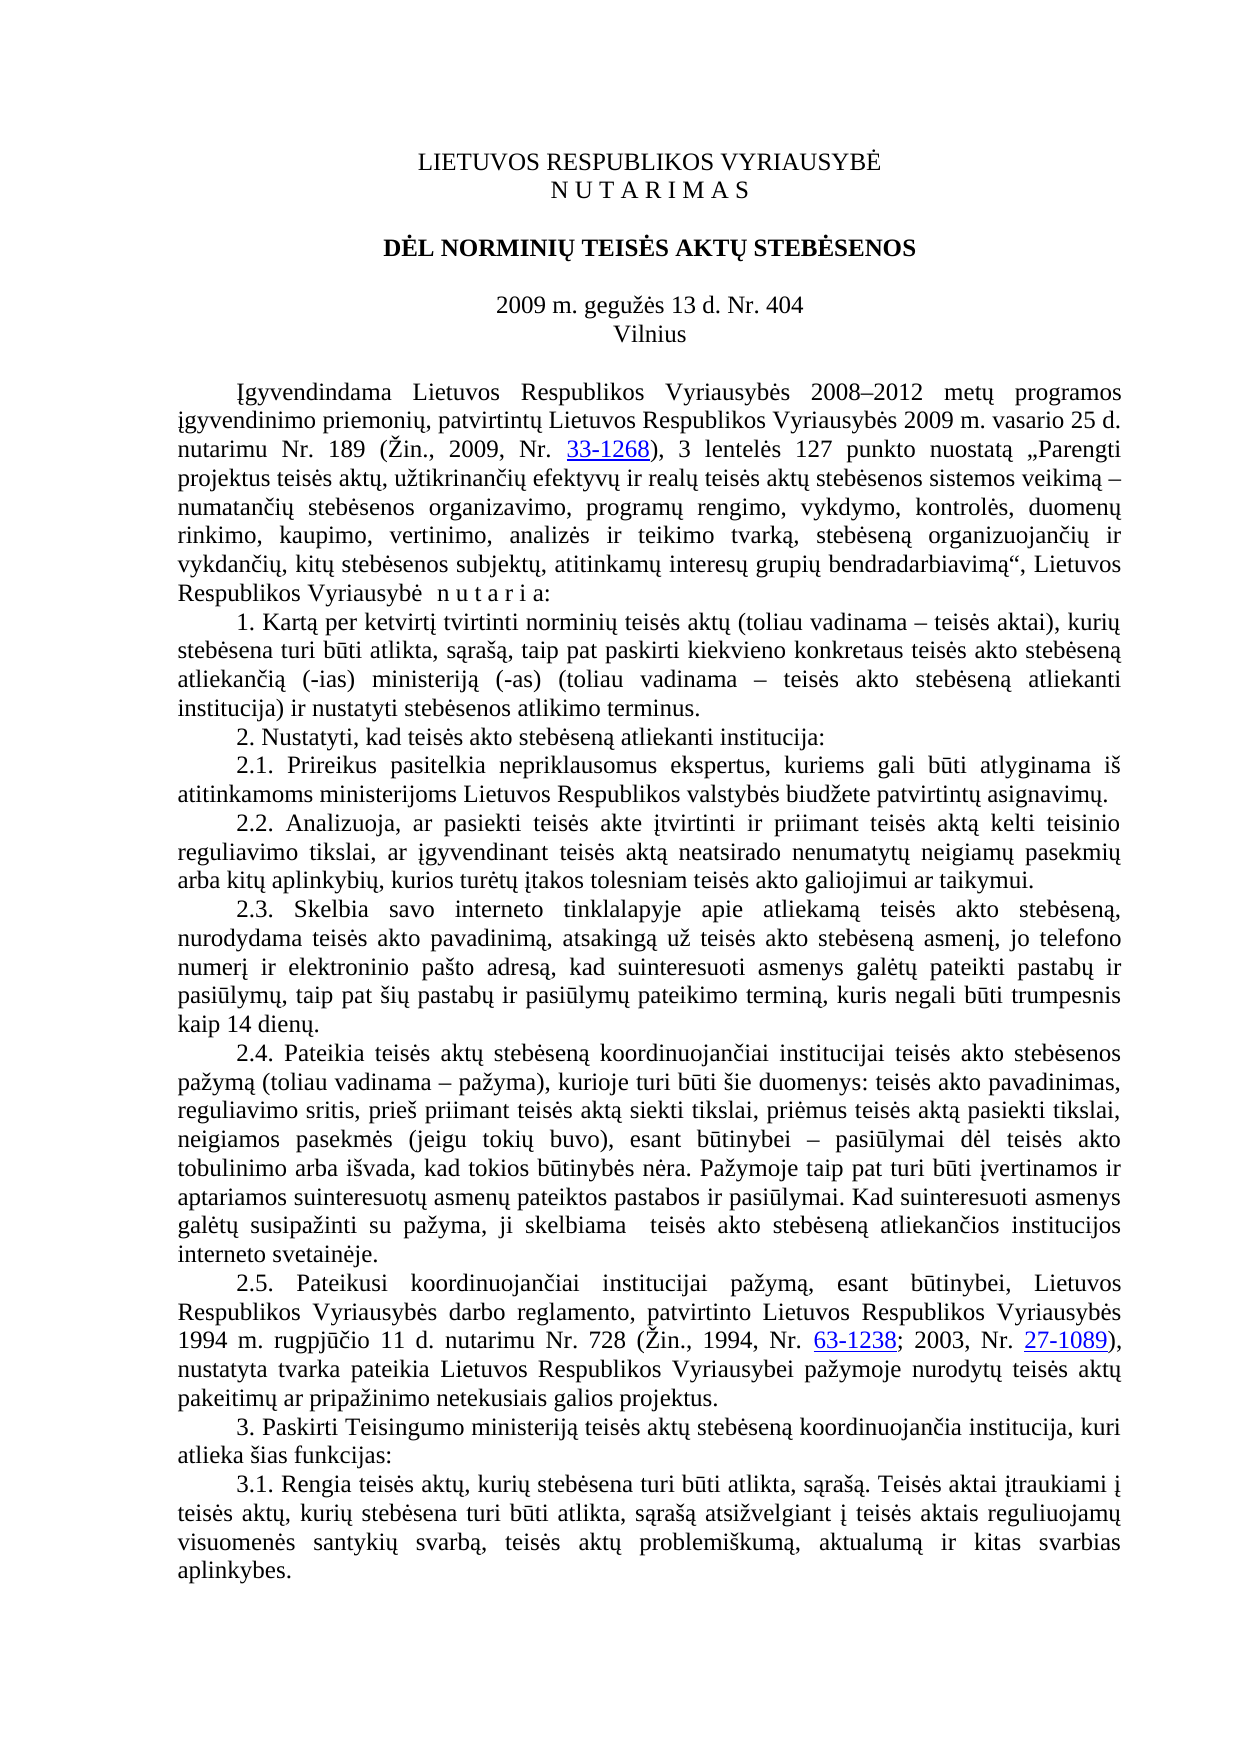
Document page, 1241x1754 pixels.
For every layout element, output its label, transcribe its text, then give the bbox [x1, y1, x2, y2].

text DĖL NORMINIŲ TEISĖS AKTŲ STEBĖSENOS [177, 233, 1122, 262]
text Vilnius [177, 319, 1122, 348]
text 3. Paskirti Teisingumo ministeriją teisės aktų stebėseną koordinuojančia institucija, kuri atlieka šias funkcijas: [177, 1412, 1122, 1469]
text 2009 m. gegužės 13 d. Nr. 404 [177, 291, 1122, 319]
text 2.1. Prireikus pasitelkia nepriklausomus ekspertus, kuriems gali būti atlyginama iš atitinkamoms ministerijoms Lietuvos Respublikos valstybės biudžete patvirtintų asignavimų. [177, 751, 1122, 808]
text NUTARIMAS [177, 176, 1122, 204]
text 2.5. Pateikusi koordinuojančiai institucijai pažymą, esant būtinybei, Lietuvos Respublikos Vyriausybės darbo reglamento, patvirtinto Lietuvos Respublikos Vyriausybės 1994 m. rugpjūčio 11 d. nutarimu Nr. 728 (Žin., 1994, Nr. 63-1238; 2003, Nr. 27-1089), nustatyta tvarka pateikia Lietuvos Respublikos Vyriausybei pažymoje nurodytų teisės aktų pakeitimų ar pripažinimo netekusiais galios projektus. [177, 1268, 1122, 1412]
text 2. Nustatyti, kad teisės akto stebėseną atliekanti institucija: [177, 722, 1122, 751]
text 2.4. Pateikia teisės aktų stebėseną koordinuojančiai institucijai teisės akto stebėsenos pažymą (toliau vadinama – pažyma), kurioje turi būti šie duomenys: teisės akto pavadinimas, reguliavimo sritis, prieš priimant teisės aktą siekti tikslai, priėmus teisės aktą pasiekti tikslai, neigiamos pasekmės (jeigu tokių buvo), esant būtinybei – pasiūlymai dėl teisės akto tobulinimo arba išvada, kad tokios būtinybės nėra. Pažymoje taip pat turi būti įvertinamos ir aptariamos suinteresuotų asmenų pateiktos pastabos ir pasiūlymai. Kad suinteresuoti asmenys galėtų susipažinti su pažyma, ji skelbiama teisės akto stebėseną atliekančios institucijos interneto svetainėje. [177, 1038, 1122, 1268]
text 3.1. Rengia teisės aktų, kurių stebėsena turi būti atlikta, sąrašą. Teisės aktai įtraukiami į teisės aktų, kurių stebėsena turi būti atlikta, sąrašą atsižvelgiant į teisės aktais reguliuojamų visuomenės santykių svarbą, teisės aktų problemiškumą, aktualumą ir kitas svarbias aplinkybes. [177, 1469, 1122, 1584]
text Įgyvendindama Lietuvos Respublikos Vyriausybės 2008–2012 metų programos įgyvendinimo priemonių, patvirtintų Lietuvos Respublikos Vyriausybės 2009 m. vasario 25 d. nutarimu Nr. 189 (Žin., 2009, Nr. 33-1268), 3 lentelės 127 punkto nuostatą „Parengti projektus teisės aktų, užtikrinančių efektyvų ir realų teisės aktų stebėsenos sistemos veikimą – numatančių stebėsenos organizavimo, programų rengimo, vykdymo, kontrolės, duomenų rinkimo, kaupimo, vertinimo, analizės ir teikimo tvarką, stebėseną organizuojančių ir vykdančių, kitų stebėsenos subjektų, atitinkamų interesų grupių bendradarbiavimą“, Lietuvos Respublikos Vyriausybė nutaria: [177, 377, 1122, 607]
text Lietuvos Respublikos Vyriausybė [177, 147, 1122, 176]
text 2.3. Skelbia savo interneto tinklalapyje apie atliekamą teisės akto stebėseną, nurodydama teisės akto pavadinimą, atsakingą už teisės akto stebėseną asmenį, jo telefono numerį ir elektroninio pašto adresą, kad suinteresuoti asmenys galėtų pateikti pastabų ir pasiūlymų, taip pat šių pastabų ir pasiūlymų pateikimo terminą, kuris negali būti trumpesnis kaip 14 dienų. [177, 894, 1122, 1038]
text 2.2. Analizuoja, ar pasiekti teisės akte įtvirtinti ir priimant teisės aktą kelti teisinio reguliavimo tikslai, ar įgyvendinant teisės aktą neatsirado nenumatytų neigiamų pasekmių arba kitų aplinkybių, kurios turėtų įtakos tolesniam teisės akto galiojimui ar taikymui. [177, 808, 1122, 894]
text 1. Kartą per ketvirtį tvirtinti norminių teisės aktų (toliau vadinama – teisės aktai), kurių stebėsena turi būti atlikta, sąrašą, taip pat paskirti kiekvieno konkretaus teisės akto stebėseną atliekančią (-ias) ministeriją (-as) (toliau vadinama – teisės akto stebėseną atliekanti institucija) ir nustatyti stebėsenos atlikimo terminus. [177, 607, 1122, 722]
